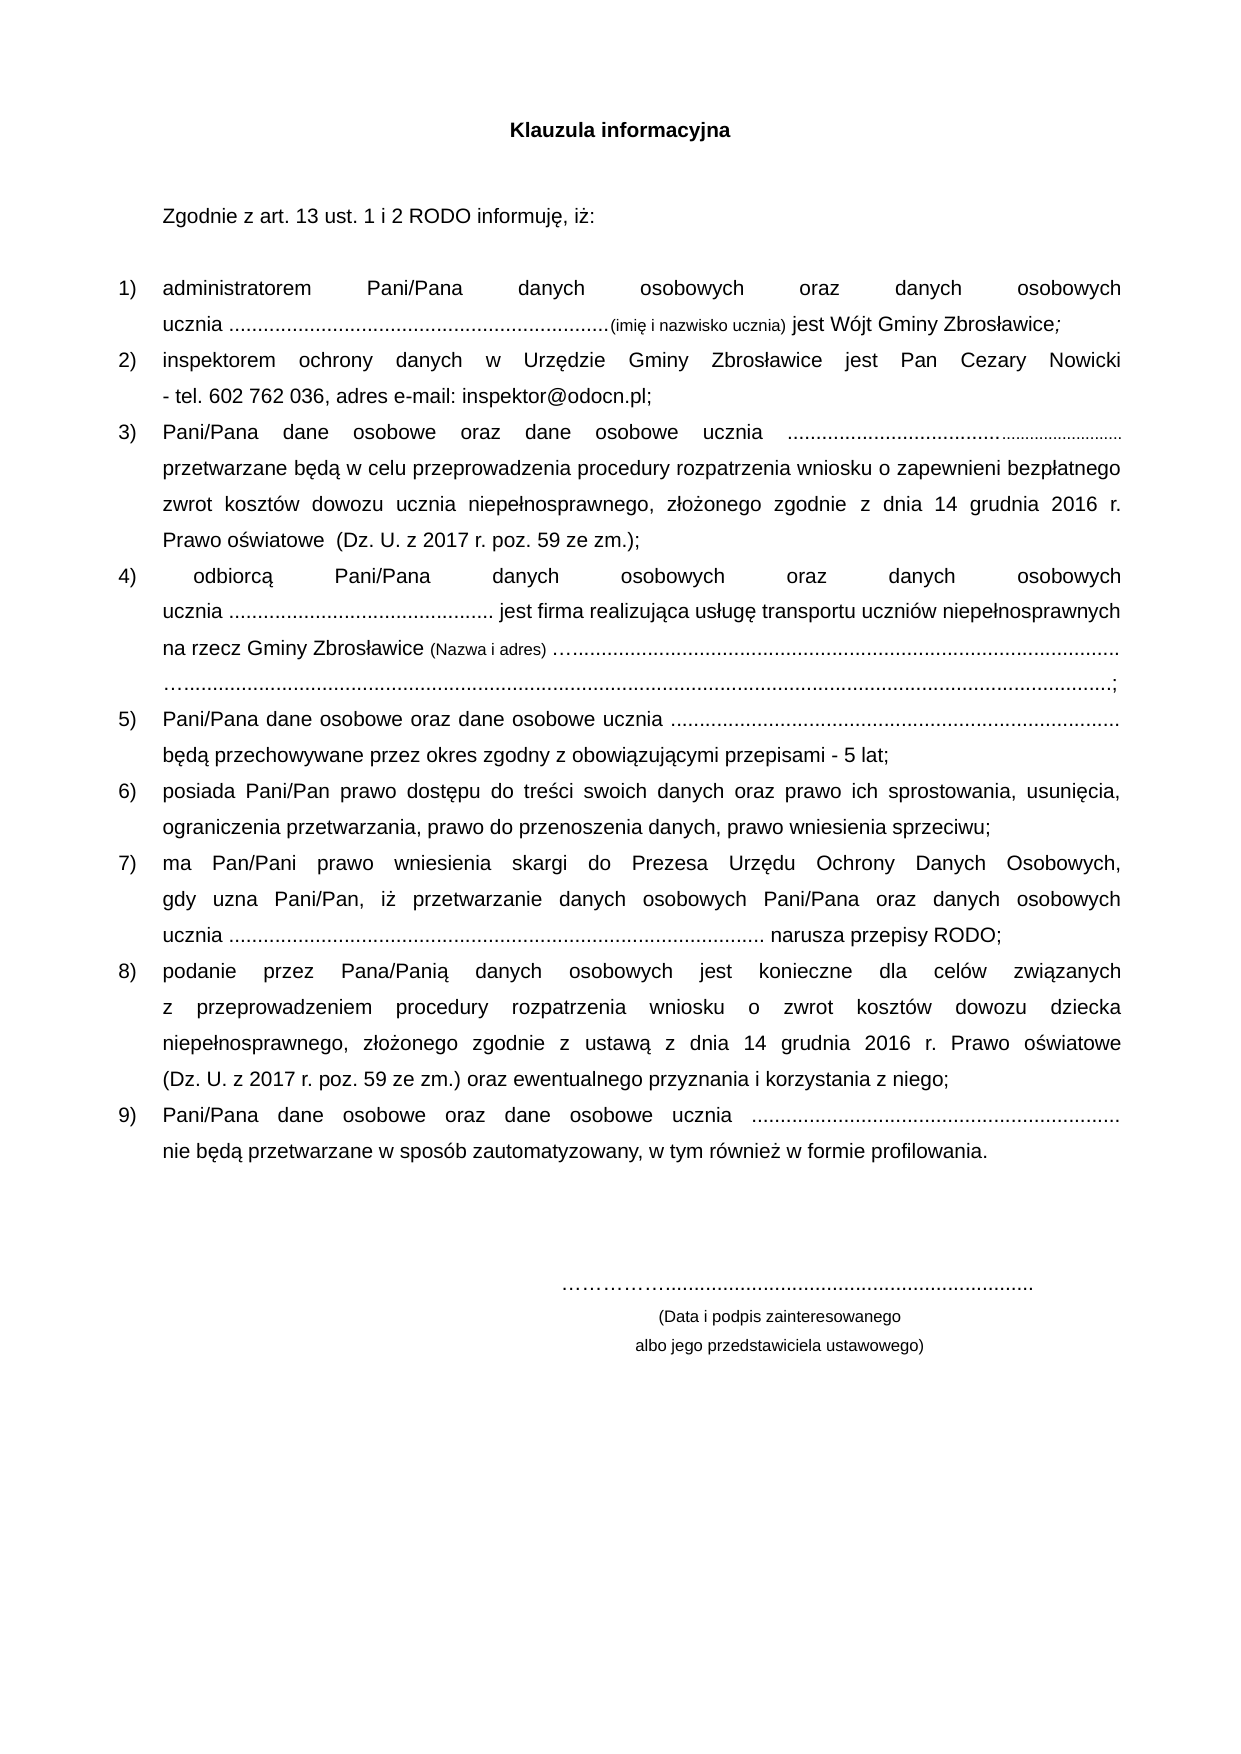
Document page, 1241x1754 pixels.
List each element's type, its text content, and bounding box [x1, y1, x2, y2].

text 3) Pani/Pana dane osobowe oraz dane osobowe ucznia ............................................................... przetwarzane będą w celu przeprowadzenia procedury rozpatrzenia wniosku o zapewnieni bezpłatnego zwrot kosztów dowozu ucznia niepełnosprawnego, złożonego zgodnie z dnia 14 grudnia 2016 r. Prawo oświatowe (Dz. U. z 2017 r. poz. 59 ze zm.); [118, 420, 1122, 551]
text Zgodnie z art. 13 ust. 1 i 2 RODO informuję, iż: [118, 204, 1122, 228]
text 2) inspektorem ochrony danych w Urzędzie Gminy Zbrosławice jest Pan Cezary Nowicki - tel. 602 762 036, adres e-mail: inspektor@odocn.pl; [118, 348, 1122, 408]
text 7) ma Pan/Pani prawo wniesienia skargi do Prezesa Urzędu Ochrony Danych Osobowych, gdy uzna Pani/Pan, iż przetwarzanie danych osobowych Pani/Pana oraz danych osobowych ucznia ............................................................................................. narusza przepisy RODO; [118, 851, 1122, 947]
text (Data i podpis zainteresowanego albo jego przedstawiciela ustawowego) [118, 1307, 1122, 1355]
list ….................................................................................................................................................................; [118, 671, 1122, 695]
text 1) administratorem Pani/Pana danych osobowych oraz danych osobowych ucznia ..................................................................(imię i nazwisko ucznia) jest Wójt Gminy Zbrosławice; [118, 276, 1122, 336]
text 6) posiada Pani/Pan prawo dostępu do treści swoich danych oraz prawo ich sprostowania, usunięcia, ograniczenia przetwarzania, prawo do przenoszenia danych, prawo wniesienia sprzeciwu; [118, 779, 1122, 839]
text ……………................................................................ [487, 1271, 1122, 1295]
text 9) Pani/Pana dane osobowe oraz dane osobowe ucznia ................................................................ nie będą przetwarzane w sposób zautomatyzowany, w tym również w formie profilowania. [118, 1102, 1122, 1162]
text Klauzula informacyjna [118, 118, 1122, 142]
text 5) Pani/Pana dane osobowe oraz dane osobowe ucznia .............................................................................. będą przechowywane przez okres zgodny z obowiązującymi przepisami - 5 lat; [118, 707, 1122, 767]
list odbiorcą Pani/Pana danych osobowych oraz danych osobowych ucznia .............................................. jest firma realizująca usługę transportu uczniów niepełnosprawnych na rzecz Gminy Zbrosławice (Nazwa i adres) …............................................................................................... [118, 563, 1122, 659]
text 8) podanie przez Pana/Panią danych osobowych jest konieczne dla celów związanych z przeprowadzeniem procedury rozpatrzenia wniosku o zwrot kosztów dowozu dziecka niepełnosprawnego, złożonego zgodnie z ustawą z dnia 14 grudnia 2016 r. Prawo oświatowe (Dz. U. z 2017 r. poz. 59 ze zm.) oraz ewentualnego przyznania i korzystania z niego; [118, 959, 1122, 1091]
